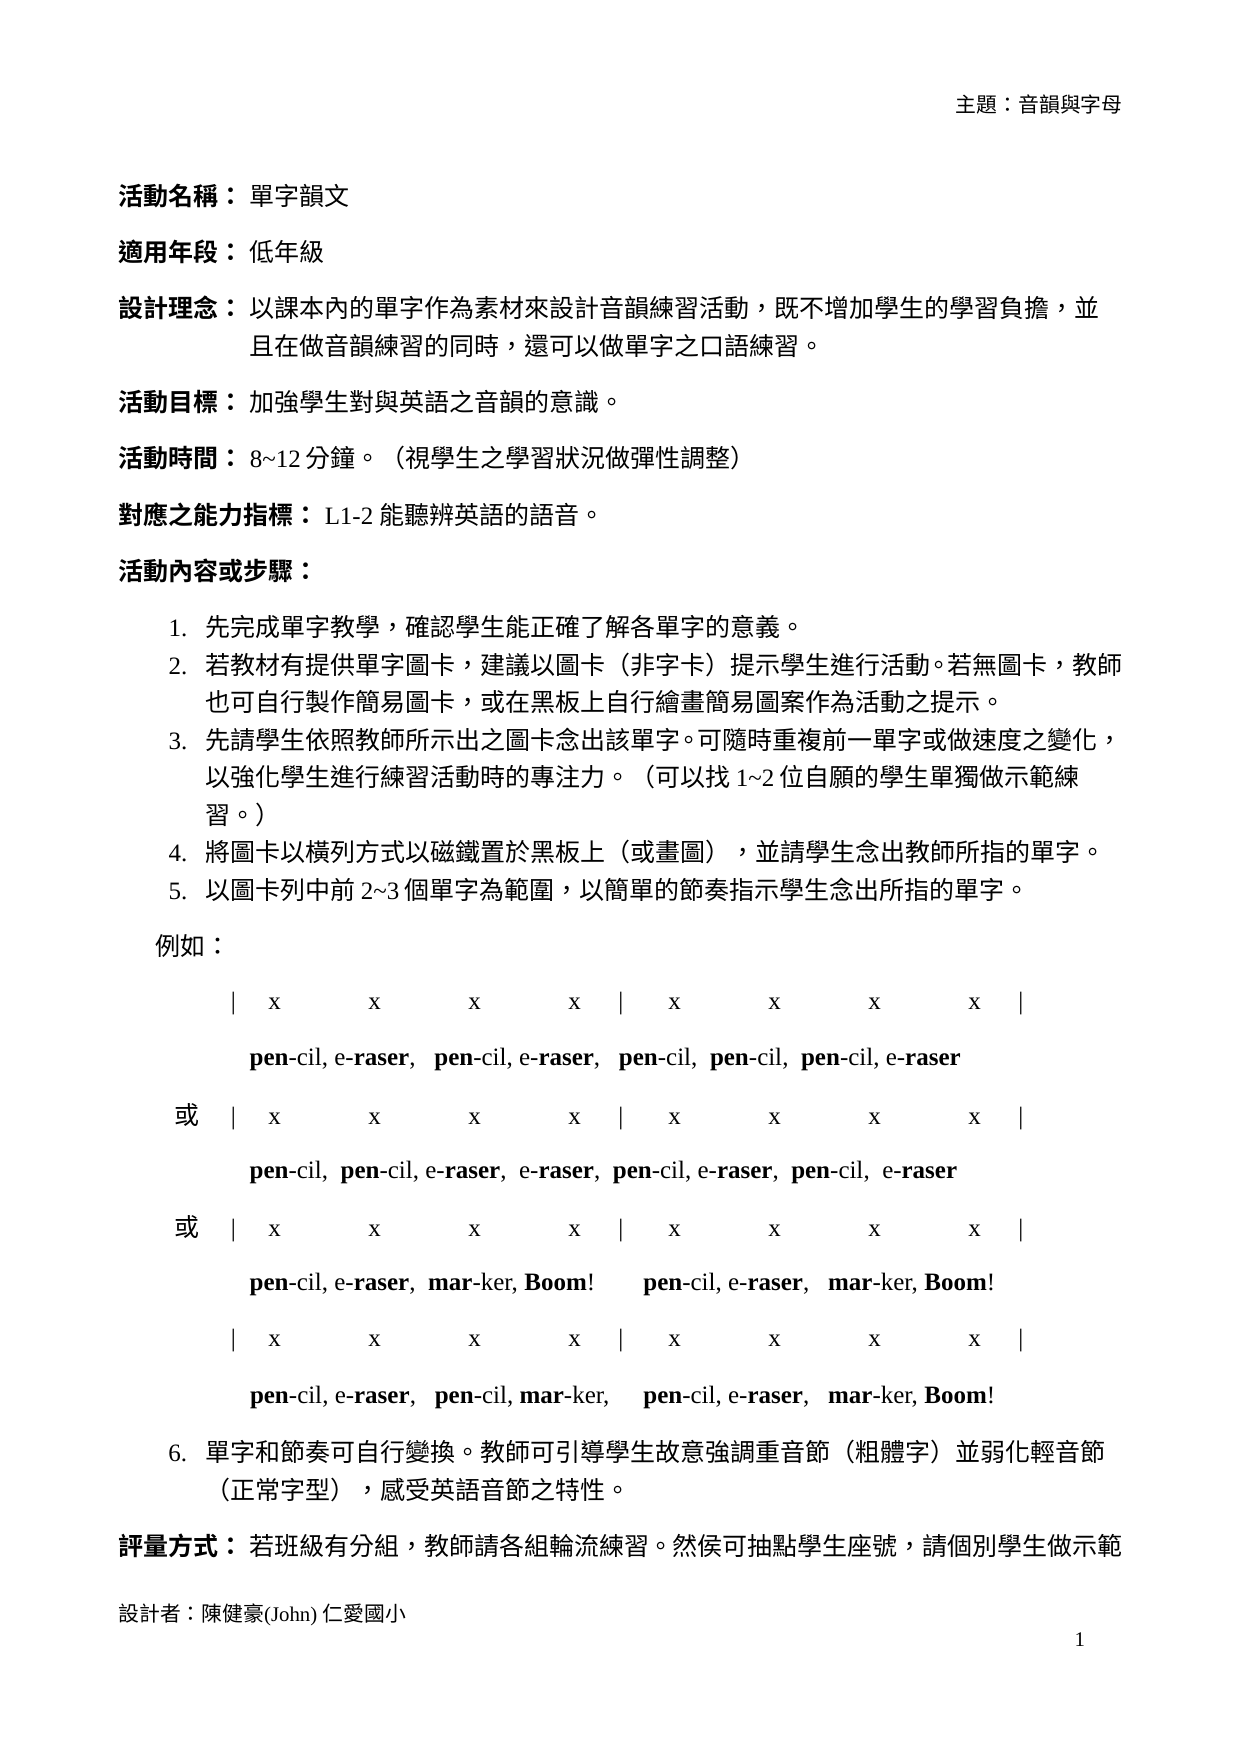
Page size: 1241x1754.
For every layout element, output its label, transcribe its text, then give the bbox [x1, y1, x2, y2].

text | x x x x | x x x x | [231, 1319, 1122, 1357]
text pen-cil, pen-cil, e-raser, e-raser, pen-cil, e-raser, pen-cil, e-raser [199, 1151, 1122, 1188]
text pen-cil, e-raser, pen-cil, mar-ker, pen-cil, e-raser, mar-ker, Boom! [199, 1376, 1122, 1413]
text 例如： [156, 926, 1122, 963]
text pen-cil, e-raser, pen-cil, e-raser, pen-cil, pen-cil, pen-cil, e-raser [199, 1038, 1122, 1076]
text | x x x x | x x x x | [231, 982, 1122, 1019]
list 先完成單字教學，確認學生能正確了解各單字的意義。 [168, 607, 1122, 644]
list 若教材有提供單字圖卡，建議以圖卡（非字卡）提示學生進行活動。若無圖卡，教師也可自行製作簡易圖卡，或在黑板上自行繪畫簡易圖案作為活動之提示。 [168, 644, 1122, 719]
text 評量方式： 若班級有分組，教師請各組輪流練習。然侯可抽點學生座號，請個別學生做示範 [118, 1526, 1122, 1563]
text 適用年段： 低年級 [118, 232, 1122, 269]
list 單字和節奏可自行變換。教師可引導學生故意強調重音節（粗體字）並弱化輕音節（正常字型），感受英語音節之特性。 [168, 1432, 1122, 1507]
list 以圖卡列中前2~3個單字為範圍，以簡單的節奏指示學生念出所指的單字。 [168, 869, 1122, 907]
list 將圖卡以橫列方式以磁鐵置於黑板上（或畫圖），並請學生念出教師所指的單字。 [168, 832, 1122, 869]
text 或 | x x x x | x x x x | [174, 1094, 1122, 1132]
text 或 | x x x x | x x x x | [174, 1207, 1122, 1244]
list 先請學生依照教師所示出之圖卡念出該單字。可隨時重複前一單字或做速度之變化，以強化學生進行練習活動時的專注力。（可以找1~2位自願的學生單獨做示範練習。） [168, 719, 1122, 832]
text 對應之能力指標： L1-2 能聽辨英語的語音。 [118, 494, 1122, 532]
text 活動目標： 加強學生對與英語之音韻的意識。 [118, 382, 1122, 419]
text 活動內容或步驟： [118, 551, 1122, 588]
text 活動時間： 8~12分鐘。（視學生之學習狀況做彈性調整） [118, 438, 1122, 476]
text 設計理念： 以課本內的單字作為素材來設計音韻練習活動，既不增加學生的學習負擔，並且在做音韻練習的同時，還可以做單字之口語練習。 [118, 288, 1122, 363]
text pen-cil, e-raser, mar-ker, Boom! pen-cil, e-raser, mar-ker, Boom! [199, 1263, 1122, 1301]
text 活動名稱： 單字韻文 [118, 176, 1122, 213]
